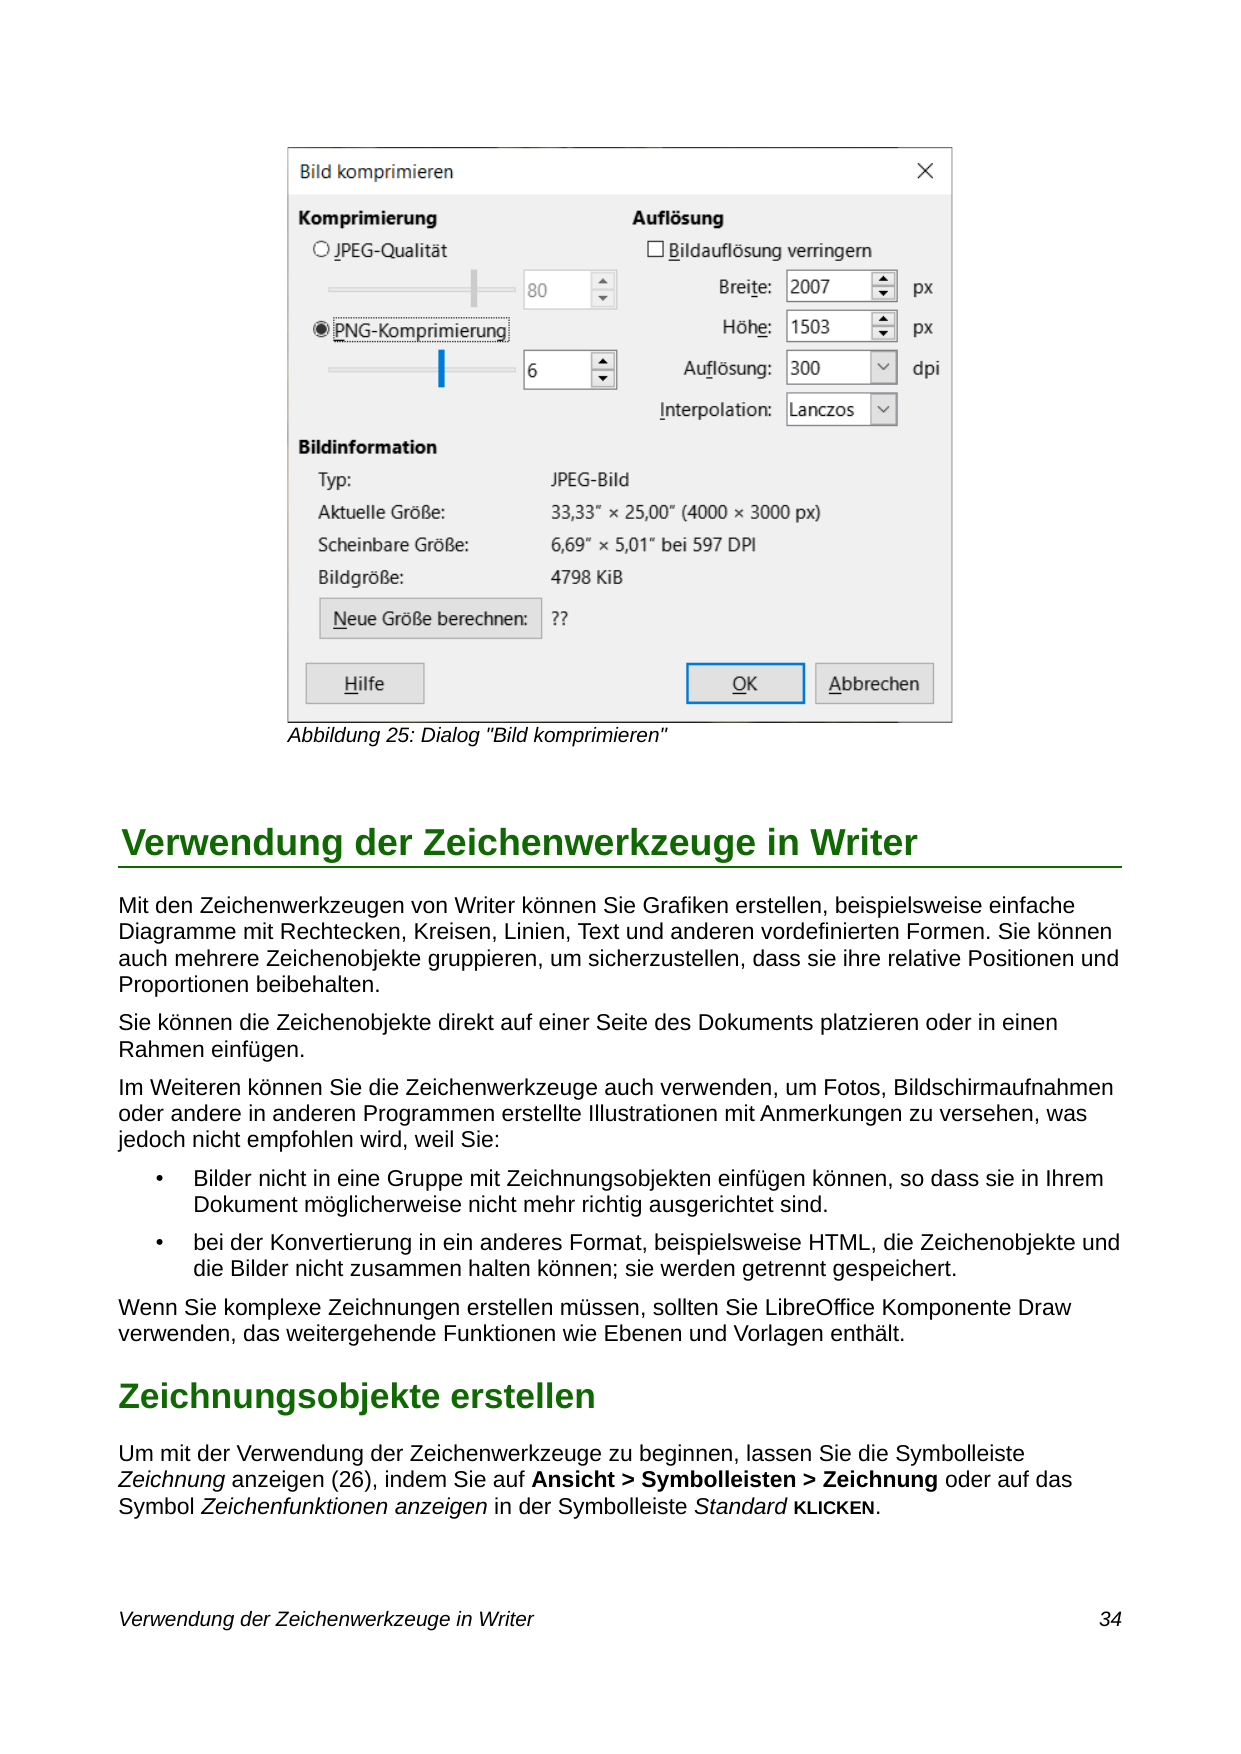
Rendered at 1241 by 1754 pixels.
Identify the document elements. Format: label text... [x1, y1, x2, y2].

text Mit den Zeichenwerkzeugen von Writer können Sie Grafiken erstellen, beispielsweise einfache Diagramme mit Rechtecken, Kreisen, Linien, Text und anderen vordefinierten Formen. Sie können auch mehrere Zeichenobjekte gruppieren, um sicherzustellen, dass sie ihre relative Positionen und Proportionen beibehalten. [118, 892, 1122, 997]
text Wenn Sie komplexe Zeichnungen erstellen müssen, sollten Sie LibreOffice Komponente Draw verwenden, das weitergehende Funktionen wie Ebenen und Vorlagen enthält. [118, 1293, 1122, 1346]
list Bilder nicht in eine Gruppe mit Zeichnungsobjekten einfügen können, so dass sie in Ihrem Dokument möglicherweise nicht mehr richtig ausgerichtet sind. [156, 1164, 1122, 1217]
text Abbildung 25: Dialog "Bild komprimieren" [288, 723, 953, 747]
text Sie können die Zeichenobjekte direkt auf einer Seite des Dokuments platzieren oder in einen Rahmen einfügen. [118, 1009, 1122, 1062]
list bei der Konvertierung in ein anderes Format, beispielsweise HTML, die Zeichenobjekte und die Bilder nicht zusammen halten können; sie werden getrennt gespeichert. [156, 1229, 1122, 1282]
subtitle Verwendung der Zeichenwerkzeuge in Writer [118, 817, 1122, 866]
text Um mit der Verwendung der Zeichenwerkzeuge zu beginnen, lassen Sie die Symbolleiste Zeichnung anzeigen (Abbildung 26), indem Sie auf Ansicht > Symbolleisten > Zeichnung oder auf das Symbol Zeichenfunktionen anzeigen in der Symbolleiste Standard klicken. [118, 1440, 1122, 1519]
subtitle Zeichnungsobjekte erstellen [118, 1376, 1122, 1416]
picture [287, 147, 953, 723]
text Im Weiteren können Sie die Zeichenwerkzeuge auch verwenden, um Fotos, Bildschirmaufnahmen oder andere in anderen Programmen erstellte Illustrationen mit Anmerkungen zu versehen, was jedoch nicht empfohlen wird, weil Sie: [118, 1074, 1122, 1153]
